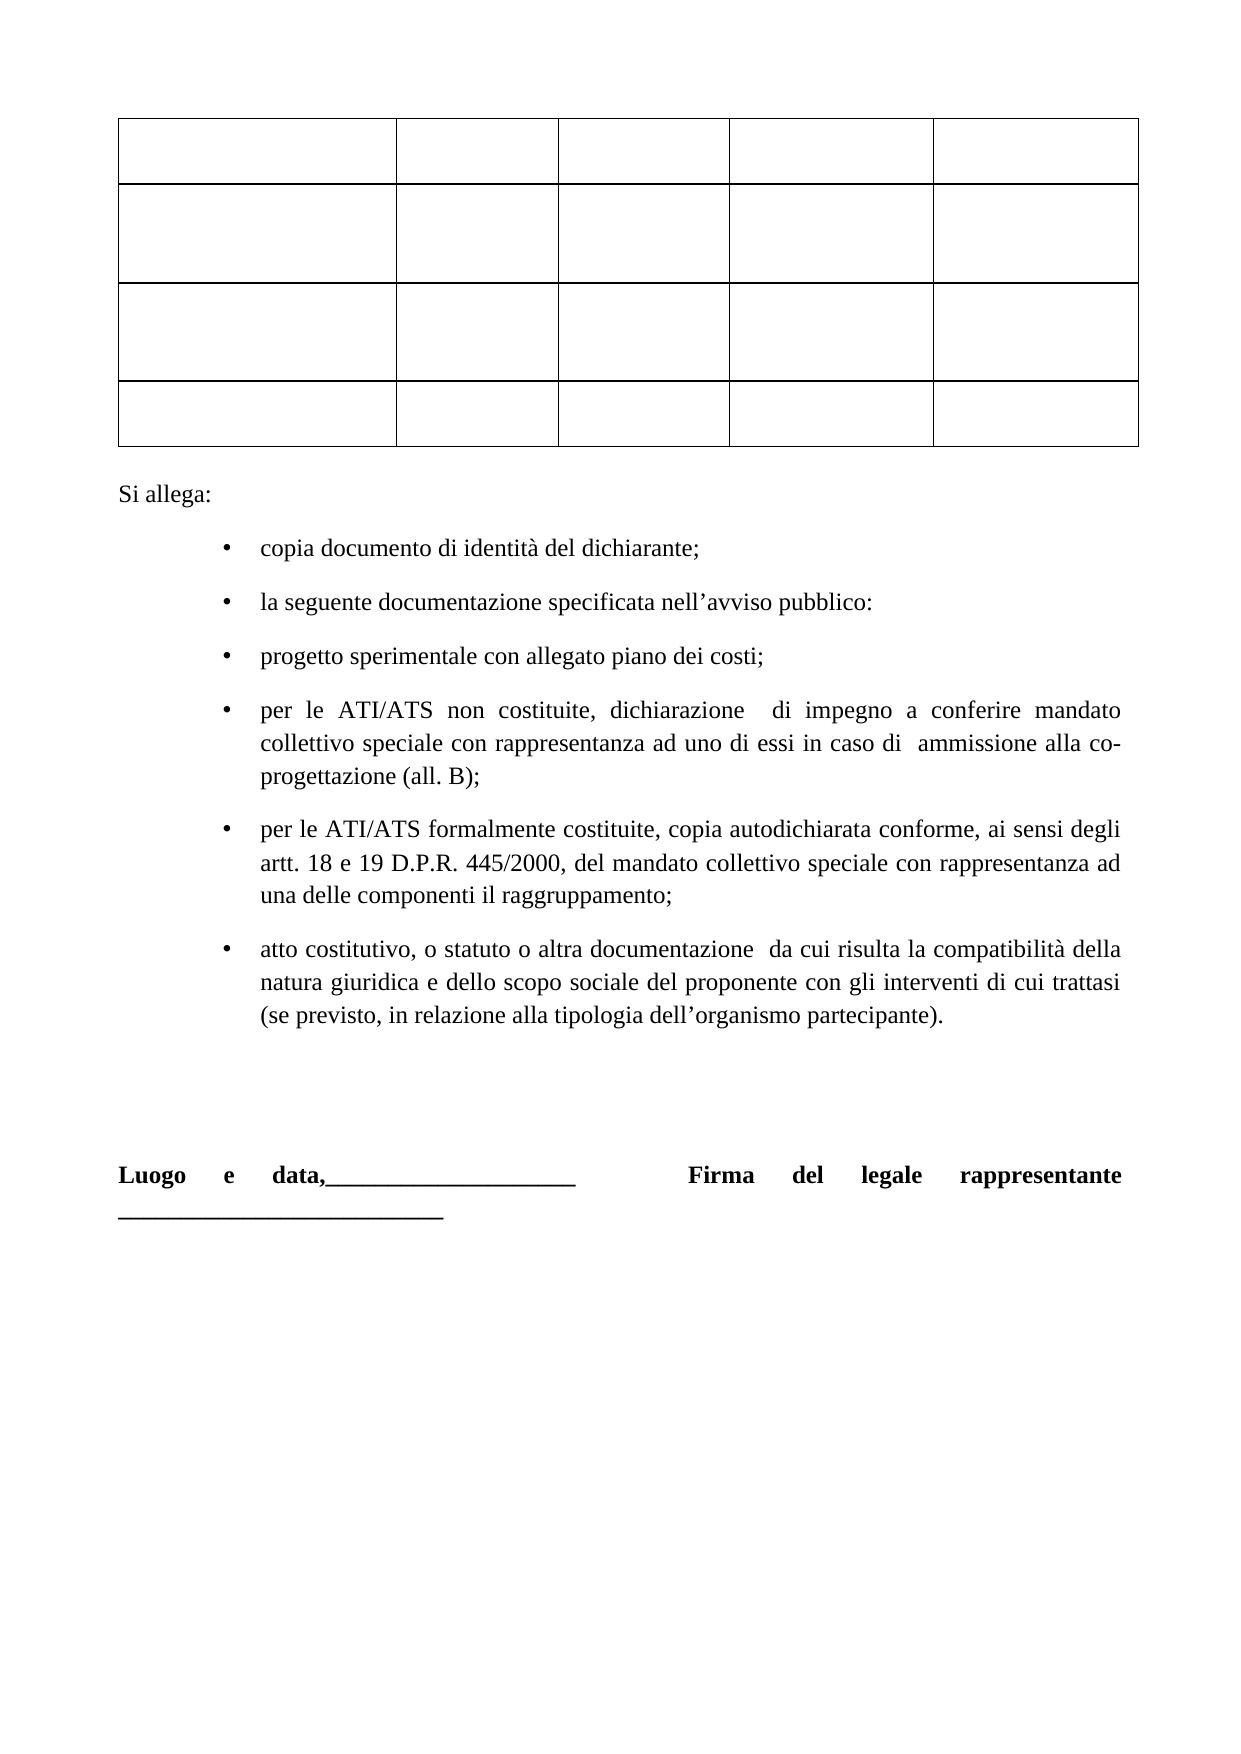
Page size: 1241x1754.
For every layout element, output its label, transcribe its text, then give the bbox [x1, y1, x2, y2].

text Si allega: [118, 479, 1122, 508]
table_cell [397, 284, 558, 380]
table_cell [559, 382, 729, 446]
table_cell [559, 119, 729, 183]
table_cell [730, 185, 933, 282]
table_cell [119, 119, 396, 183]
table_cell [730, 382, 933, 446]
table_cell [119, 185, 396, 282]
list per le ATI/ATS non costituite, dichiarazione di impegno a conferire mandato collettivo speciale con rappresentanza ad uno di essi in caso di ammissione alla co-progettazione (all. B); [223, 695, 1122, 789]
table_cell [934, 119, 1138, 183]
list per le ATI/ATS formalmente costituite, copia autodichiarata conforme, ai sensi degli artt. 18 e 19 D.P.R. 445/2000, del mandato collettivo speciale con rappresentanza ad una delle componenti il raggruppamento; [223, 814, 1122, 909]
table_cell [119, 382, 396, 446]
table_cell [934, 284, 1138, 380]
list la seguente documentazione specificata nell’avviso pubblico: [223, 587, 1122, 616]
table_cell [730, 119, 933, 183]
list copia documento di identità del dichiarante; [223, 533, 1122, 562]
table_cell [397, 382, 558, 446]
list progetto sperimentale con allegato piano dei costi; [223, 641, 1122, 669]
list atto costitutivo, o statuto o altra documentazione da cui risulta la compatibilità della natura giuridica e dello scopo sociale del proponente con gli interventi di cui trattasi (se previsto, in relazione alla tipologia dell’organismo partecipante). [223, 934, 1122, 1029]
table_cell [559, 284, 729, 380]
table_cell [397, 119, 558, 183]
text Luogo e data,____________________ Firma del legale rappresentante __________________________ [118, 1160, 1122, 1222]
table_cell [397, 185, 558, 282]
table_cell [559, 185, 729, 282]
table_cell [934, 185, 1138, 282]
table_cell [119, 284, 396, 380]
table_cell [934, 382, 1138, 446]
table_cell [730, 284, 933, 380]
